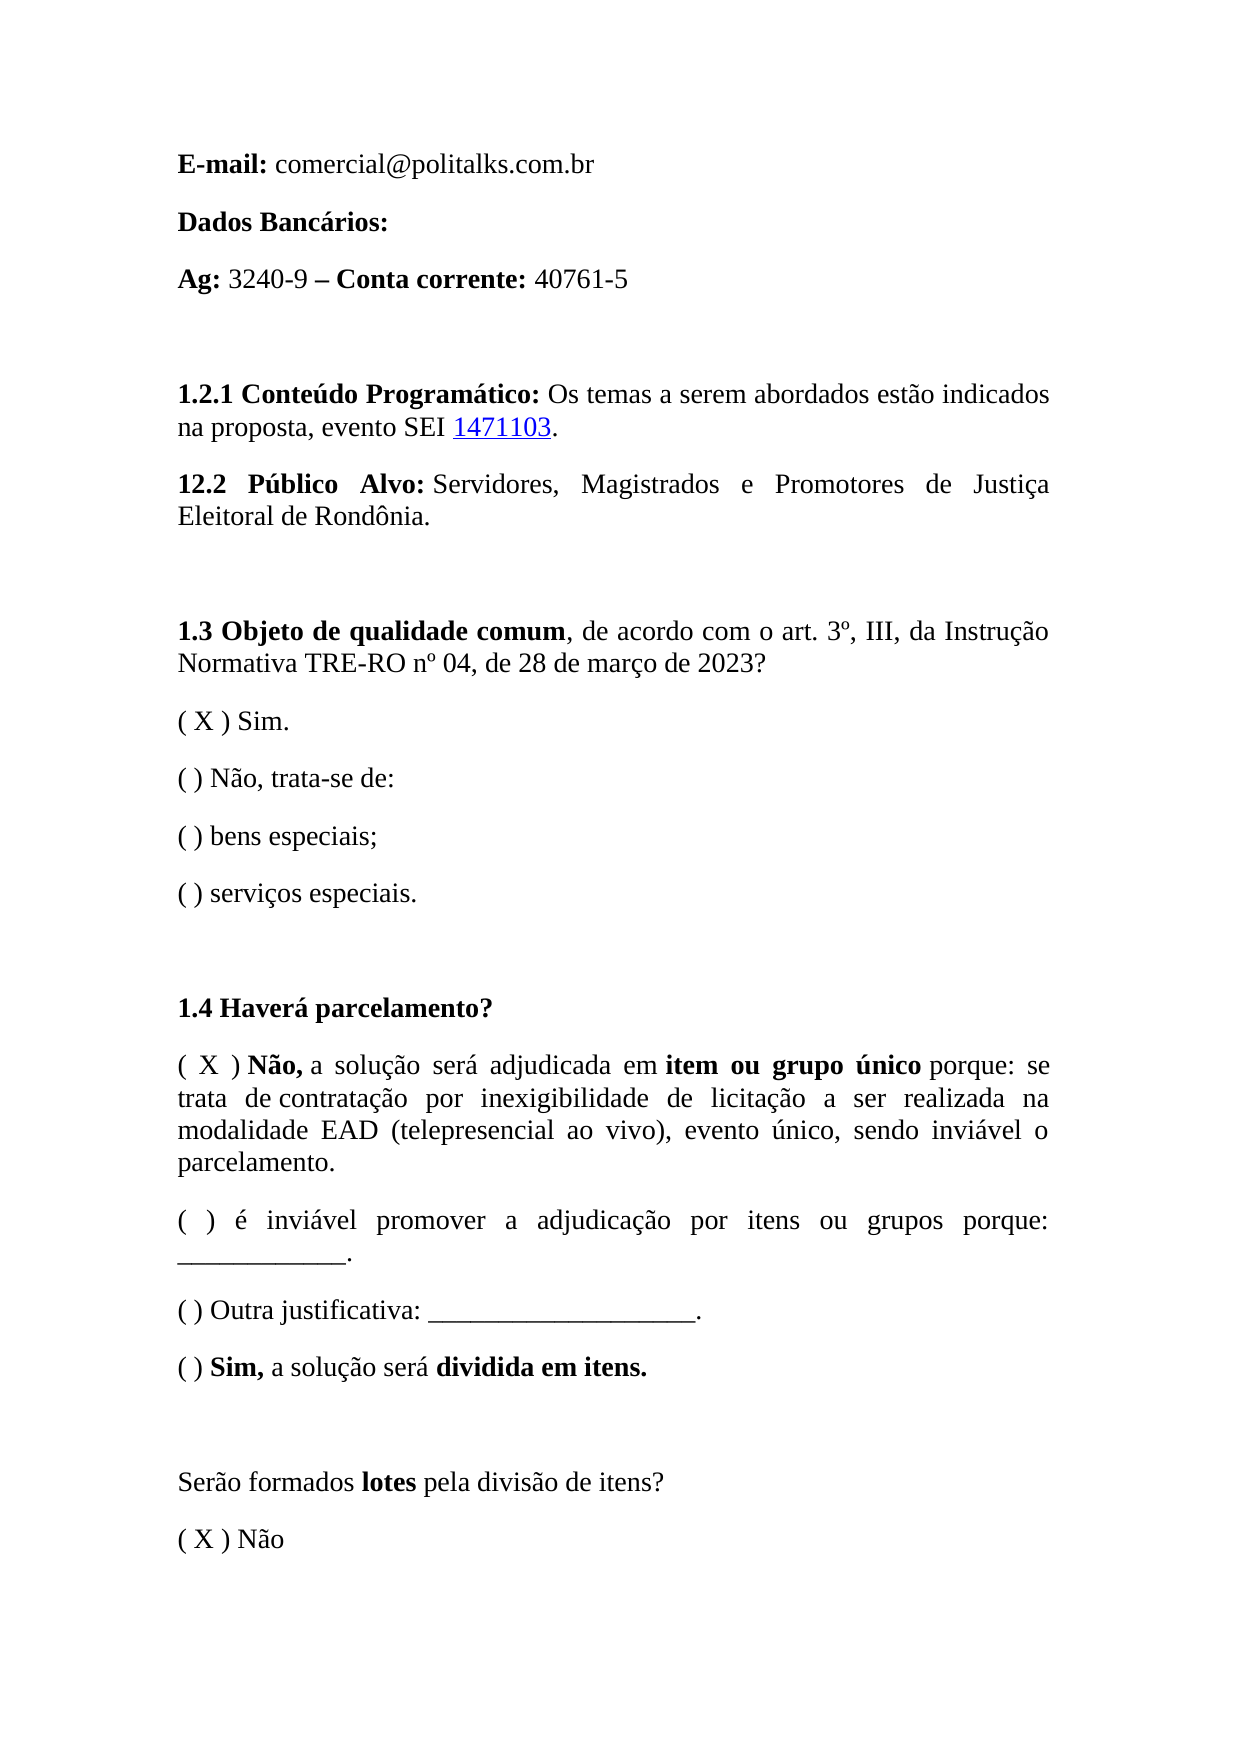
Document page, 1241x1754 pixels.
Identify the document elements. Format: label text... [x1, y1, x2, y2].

text ( X ) Não, a solução será adjudicada em item ou grupo único porque: se trata de contratação por inexigibilidade de licitação a ser realizada na modalidade EAD (telepresencial ao vivo), evento único, sendo inviável o parcelamento. [177, 1048, 1051, 1178]
text ( ) é inviável promover a adjudicação por itens ou grupos porque: ____________. [177, 1203, 1051, 1268]
text ( ) bens especiais; [177, 819, 1051, 851]
text Dados Bancários: [177, 205, 1051, 237]
text ( ) serviços especiais. [177, 876, 1051, 908]
text ( ) Outra justificativa: ___________________. [177, 1293, 1051, 1325]
text 1.4 Haverá parcelamento? [177, 991, 1051, 1023]
text Serão formados lotes pela divisão de itens? [177, 1465, 1051, 1497]
text 1.2.1 Conteúdo Programático: Os temas a serem abordados estão indicados na proposta, evento SEI 1471103. [177, 377, 1051, 442]
text 12.2 Público Alvo: Servidores, Magistrados e Promotores de Justiça Eleitoral de Rondônia. [177, 467, 1051, 532]
text Ag: 3240-9 – Conta corrente: 40761-5 [177, 262, 1051, 295]
text 1.3 Objeto de qualidade comum, de acordo com o art. 3º, III, da Instrução Normativa TRE-RO nº 04, de 28 de março de 2023? [177, 614, 1051, 679]
text ( ) Sim, a solução será dividida em itens. [177, 1350, 1051, 1382]
text ( ) Não, trata-se de: [177, 761, 1051, 794]
text E-mail: comercial@politalks.com.br [177, 148, 1051, 180]
text ( X ) Não [177, 1522, 1051, 1555]
text ( X ) Sim. [177, 704, 1051, 736]
